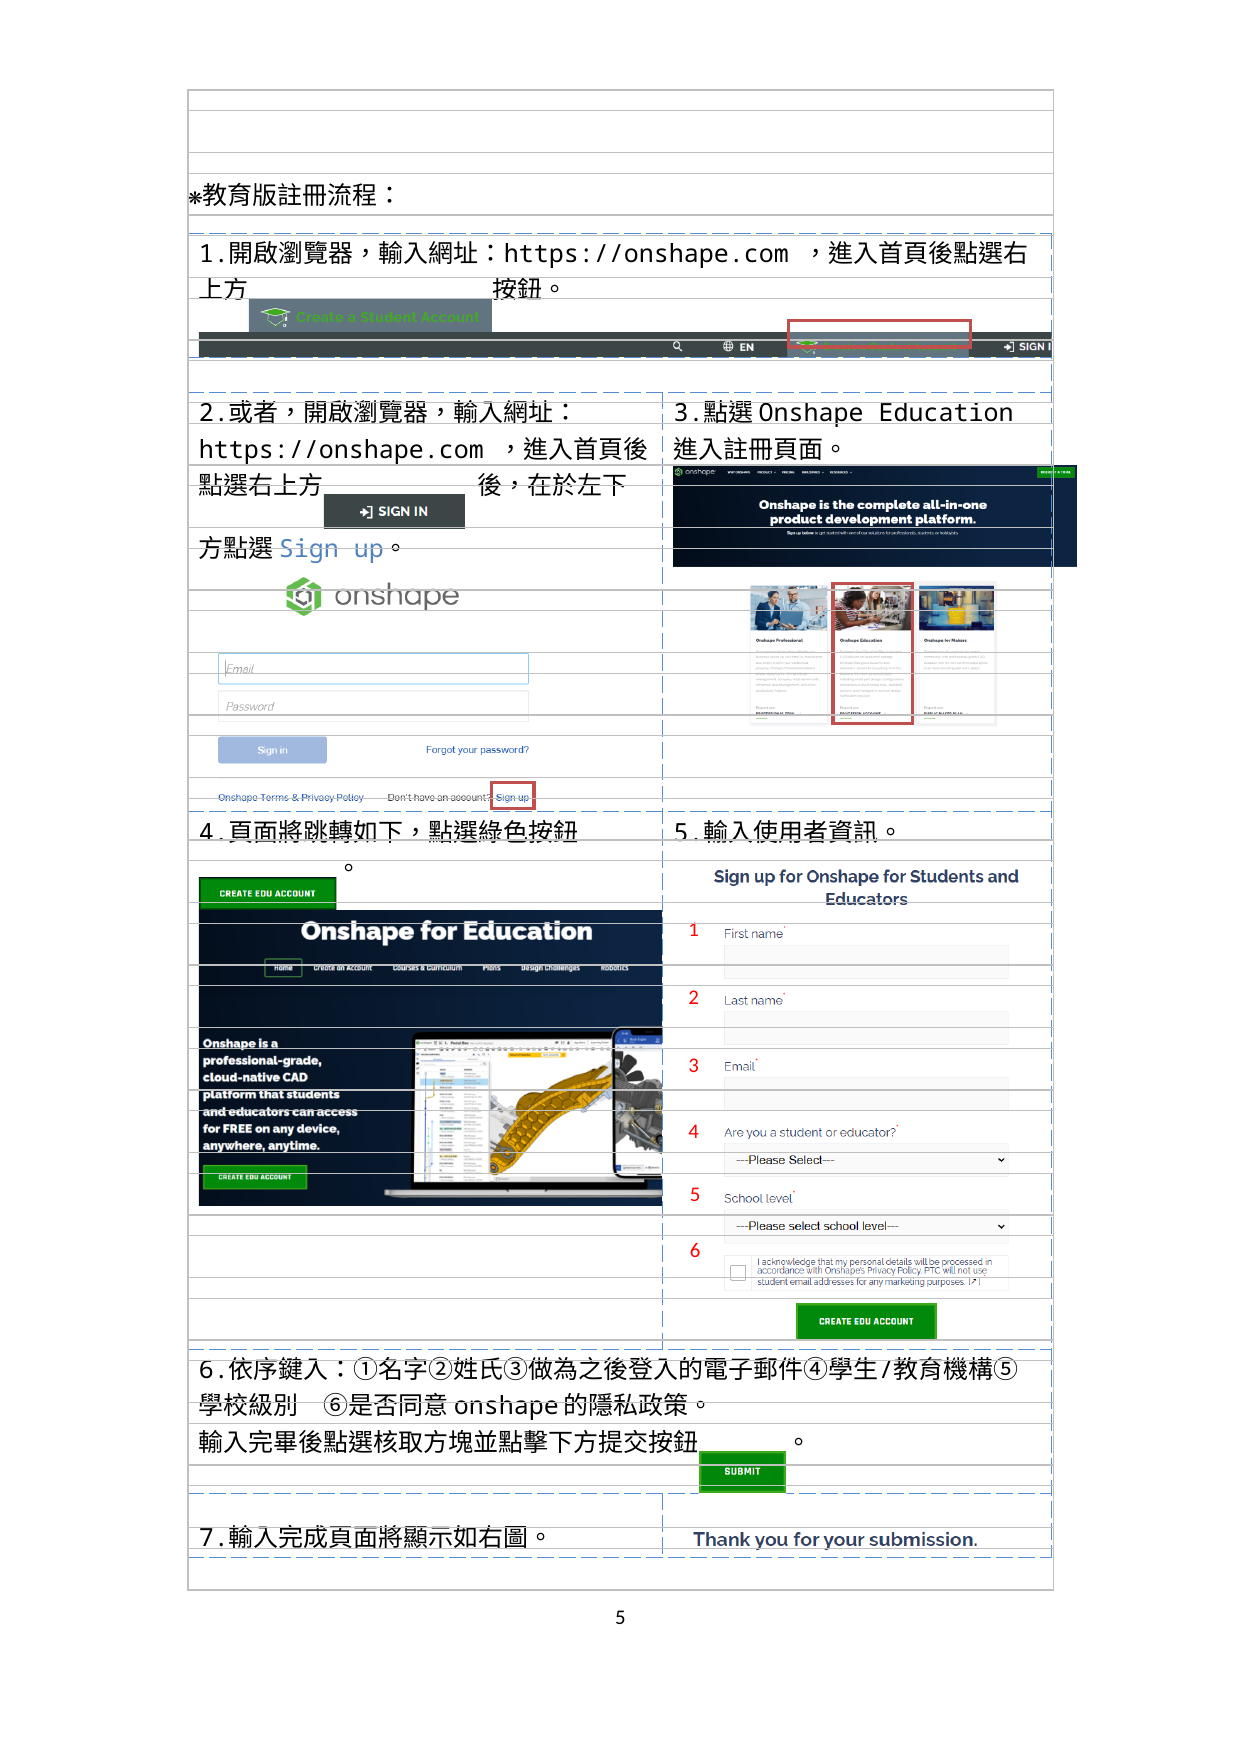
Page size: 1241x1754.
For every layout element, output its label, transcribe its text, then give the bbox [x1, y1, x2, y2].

picture [694, 1091, 1038, 1110]
picture [835, 716, 911, 722]
table_cell 6.依序鍵入：①名字②姓氏③做為之後登入的電子郵件④學生/教育機構⑤學校級別 ⑥是否同意onshape的隱私政策。 輸入完畢後點選核取方塊並點擊下方提交按鈕。 [787, 1486, 1051, 1493]
table_cell 7.輸入完成頁面將顯示如右圖。 [487, 1528, 505, 1548]
table_cell 5.輸入使用者資訊。 [1038, 986, 1052, 1027]
table_header 1.開啟瀏覽器，輸入網址：https://onshape.com ，進入首頁後點選右上方按鈕。 [189, 236, 1052, 277]
picture [694, 1216, 1038, 1235]
table_cell 4.頁面將跳轉如下，點選綠色按鈕。 [189, 1299, 662, 1339]
table_cell 5.輸入使用者資訊。 [662, 1299, 694, 1339]
table_cell 5.輸入使用者資訊。 [1038, 1299, 1052, 1339]
picture [673, 653, 831, 673]
table_cell 2.或者，開啟瀏覽器，輸入網址：https://onshape.com ，進入首頁後點選右上方 後，在於左下方點選Sign up。 [544, 716, 662, 735]
table_cell 2.或者，開啟瀏覽器，輸入網址：https://onshape.com ，進入首頁後點選右上方 後，在於左下方點選Sign up。 [189, 466, 662, 485]
table_cell 5.輸入使用者資訊。 [662, 1236, 694, 1277]
picture [694, 986, 1038, 1027]
table_cell 2.或者，開啟瀏覽器，輸入網址：https://onshape.com ，進入首頁後點選右上方 後，在於左下方點選Sign up。 [189, 528, 662, 548]
table_cell 7.輸入完成頁面將顯示如右圖。 [235, 1528, 265, 1548]
picture [790, 332, 969, 339]
table_cell 2.或者，開啟瀏覽器，輸入網址：https://onshape.com ，進入首頁後點選右上方 後，在於左下方點選Sign up。 [189, 392, 662, 402]
picture [198, 1049, 662, 1089]
table_cell 4.頁面將跳轉如下，點選綠色按鈕。 [189, 1049, 198, 1089]
picture [997, 611, 1053, 652]
table_cell [189, 361, 1052, 392]
picture [673, 716, 1051, 727]
text ❋教育版註冊流程： [189, 174, 1053, 214]
table_cell 4.頁面將跳轉如下，點選綠色按鈕。 [189, 924, 198, 964]
table_cell [662, 1528, 673, 1548]
picture [673, 1506, 1000, 1527]
table_cell 4.頁面將跳轉如下，點選綠色按鈕。 [189, 811, 662, 839]
table_cell 3.點選Onshape Education進入註冊頁面。 [662, 403, 720, 423]
picture [198, 966, 662, 985]
picture [198, 778, 544, 798]
picture [694, 1236, 1038, 1277]
table_cell 4.頁面將跳轉如下，點選綠色按鈕。 [337, 903, 662, 910]
picture [917, 653, 994, 673]
picture [198, 903, 662, 923]
picture [694, 1111, 1038, 1152]
picture [323, 494, 465, 527]
table_cell 7.輸入完成頁面將顯示如右圖。 [189, 1528, 233, 1548]
table_cell 7.輸入完成頁面將顯示如右圖。 [189, 1549, 662, 1557]
picture [1054, 465, 1077, 727]
table_cell 5.輸入使用者資訊。 [662, 966, 694, 985]
table_cell 5.輸入使用者資訊。 [1038, 1028, 1052, 1048]
table_cell 7.輸入完成頁面將顯示如右圖。 [365, 1528, 385, 1548]
picture [694, 903, 1038, 923]
table_cell 2.或者，開啟瀏覽器，輸入網址：https://onshape.com ，進入首頁後點選右上方 後，在於左下方點選Sign up。 [544, 674, 662, 714]
table_header 1.開啟瀏覽器，輸入網址：https://onshape.com ，進入首頁後點選右上方按鈕。 [790, 322, 969, 332]
picture [835, 585, 911, 589]
table_cell 7.輸入完成頁面將顯示如右圖。 [267, 1528, 317, 1548]
picture [198, 924, 662, 964]
picture [198, 716, 544, 735]
picture [673, 549, 1053, 589]
picture [198, 986, 662, 1027]
picture [917, 611, 994, 652]
picture [198, 1091, 662, 1110]
table_cell 5.輸入使用者資訊。 [662, 903, 694, 923]
picture [694, 1049, 1038, 1089]
table_cell [1000, 1528, 1052, 1548]
picture [694, 1028, 1038, 1048]
picture [694, 861, 1038, 902]
table_cell 5.輸入使用者資訊。 [1038, 1153, 1052, 1173]
picture [673, 466, 1053, 485]
picture [493, 784, 532, 798]
picture [198, 877, 337, 902]
table_cell 5.輸入使用者資訊。 [662, 1028, 694, 1048]
table_cell 7.輸入完成頁面將顯示如右圖。 [189, 1493, 662, 1527]
table_cell 5.輸入使用者資訊。 [662, 841, 1052, 860]
table_cell 2.或者，開啟瀏覽器，輸入網址：https://onshape.com ，進入首頁後點選右上方 後，在於左下方點選Sign up。 [189, 549, 662, 589]
table_cell 5.輸入使用者資訊。 [1038, 924, 1052, 964]
table_cell 2.或者，開啟瀏覽器，輸入網址：https://onshape.com ，進入首頁後點選右上方 後，在於左下方點選Sign up。 [189, 424, 662, 464]
table_cell 6.依序鍵入：①名字②姓氏③做為之後登入的電子郵件④學生/教育機構⑤學校級別 ⑥是否同意onshape的隱私政策。 輸入完畢後點選核取方塊並點擊下方提交按鈕。 [189, 1466, 698, 1485]
picture [694, 924, 1038, 964]
table_header 1.開啟瀏覽器，輸入網址：https://onshape.com ，進入首頁後點選右上方按鈕。 [233, 278, 496, 298]
table_cell [662, 1493, 1052, 1527]
picture [673, 1528, 1000, 1548]
table_cell 2.或者，開啟瀏覽器，輸入網址：https://onshape.com ，進入首頁後點選右上方 後，在於左下方點選Sign up。 [544, 736, 662, 777]
table_cell 2.或者，開啟瀏覽器，輸入網址：https://onshape.com ，進入首頁後點選右上方 後，在於左下方點選Sign up。 [544, 653, 662, 673]
table_cell 5.輸入使用者資訊。 [662, 1153, 694, 1173]
table_cell 3.點選Onshape Education進入註冊頁面。 [722, 403, 1052, 423]
picture [917, 674, 994, 714]
table_cell 6.依序鍵入：①名字②姓氏③做為之後登入的電子郵件④學生/教育機構⑤學校級別 ⑥是否同意onshape的隱私政策。 輸入完畢後點選核取方塊並點擊下方提交按鈕。 [189, 1349, 1051, 1360]
table_cell 4.頁面將跳轉如下，點選綠色按鈕。 [189, 1174, 662, 1214]
table_cell 5.輸入使用者資訊。 [662, 1049, 694, 1089]
table_cell 4.頁面將跳轉如下，點選綠色按鈕。 [189, 1236, 662, 1277]
picture [198, 1111, 662, 1152]
table_cell 2.或者，開啟瀏覽器，輸入網址：https://onshape.com ，進入首頁後點選右上方 後，在於左下方點選Sign up。 [544, 591, 662, 610]
table_header 1.開啟瀏覽器，輸入網址：https://onshape.com ，進入首頁後點選右上方按鈕。 [538, 278, 1052, 298]
picture [198, 653, 544, 673]
picture [835, 653, 911, 673]
picture [198, 1153, 662, 1173]
table_cell 5.輸入使用者資訊。 [1038, 966, 1052, 985]
table_cell 5.輸入使用者資訊。 [1038, 861, 1052, 902]
picture [493, 799, 532, 807]
table_cell 3.點選Onshape Education進入註冊頁面。 [662, 736, 1052, 777]
table_cell 2.或者，開啟瀏覽器，輸入網址：https://onshape.com ，進入首頁後點選右上方 後，在於左下方點選Sign up。 [544, 611, 662, 652]
picture [698, 1451, 787, 1464]
table_cell 5.輸入使用者資訊。 [1038, 1216, 1052, 1235]
table_cell 5.輸入使用者資訊。 [662, 1216, 694, 1235]
picture [972, 332, 1052, 339]
table_cell 5.輸入使用者資訊。 [662, 1111, 694, 1152]
picture [198, 341, 1052, 357]
picture [198, 674, 544, 714]
picture [835, 591, 911, 610]
table_cell 5.輸入使用者資訊。 [662, 1091, 694, 1110]
table_cell 5.輸入使用者資訊。 [1038, 903, 1052, 923]
table_cell [662, 1549, 673, 1557]
table_cell 6.依序鍵入：①名字②姓氏③做為之後登入的電子郵件④學生/教育機構⑤學校級別 ⑥是否同意onshape的隱私政策。 輸入完畢後點選核取方塊並點擊下方提交按鈕。 [189, 1361, 1052, 1402]
picture [835, 674, 911, 714]
table_cell 3.點選Onshape Education進入註冊頁面。 [663, 392, 1051, 402]
table_cell 5.輸入使用者資訊。 [662, 924, 694, 964]
table_cell 5.輸入使用者資訊。 [1038, 1174, 1052, 1214]
table_cell [1000, 1549, 1051, 1557]
picture [997, 591, 1053, 610]
table_cell 5.輸入使用者資訊。 [1038, 1091, 1052, 1110]
table_cell 7.輸入完成頁面將顯示如右圖。 [389, 1528, 459, 1548]
picture [673, 674, 831, 714]
picture [997, 653, 1053, 673]
picture [917, 591, 994, 610]
picture [694, 1341, 1038, 1349]
picture [694, 1278, 1038, 1298]
table_cell 5.輸入使用者資訊。 [1038, 1236, 1052, 1277]
table_header 1.開啟瀏覽器，輸入網址：https://onshape.com ，進入首頁後點選右上方按鈕。 [189, 299, 248, 339]
picture [698, 1486, 787, 1494]
table_cell 5.輸入使用者資訊。 [662, 811, 1052, 839]
picture [673, 486, 1053, 527]
table_cell 6.依序鍵入：①名字②姓氏③做為之後登入的電子郵件④學生/教育機構⑤學校級別 ⑥是否同意onshape的隱私政策。 輸入完畢後點選核取方塊並點擊下方提交按鈕。 [189, 1486, 698, 1493]
table_cell 5.輸入使用者資訊。 [662, 1174, 694, 1214]
table_cell 3.點選Onshape Education進入註冊頁面。 [662, 716, 1052, 735]
table_cell 7.輸入完成頁面將顯示如右圖。 [526, 1528, 662, 1548]
picture [694, 848, 1038, 860]
table_cell 6.依序鍵入：①名字②姓氏③做為之後登入的電子郵件④學生/教育機構⑤學校級別 ⑥是否同意onshape的隱私政策。 輸入完畢後點選核取方塊並點擊下方提交按鈕。 [189, 1424, 1052, 1464]
picture [790, 341, 969, 345]
picture [198, 799, 544, 812]
table_header 1.開啟瀏覽器，輸入網址：https://onshape.com ，進入首頁後點選右上方按鈕。 [492, 299, 1052, 332]
table_cell 4.頁面將跳轉如下，點選綠色按鈕。 [189, 841, 662, 860]
picture [917, 716, 994, 723]
table_cell 4.頁面將跳轉如下，點選綠色按鈕。 [189, 986, 198, 1027]
table_cell 2.或者，開啟瀏覽器，輸入網址：https://onshape.com ，進入首頁後點選右上方 後，在於左下方點選Sign up。 [189, 486, 662, 527]
table_cell 4.頁面將跳轉如下，點選綠色按鈕。 [189, 1341, 662, 1348]
table_cell 5.輸入使用者資訊。 [1038, 1278, 1052, 1298]
picture [198, 611, 544, 652]
table_cell 6.依序鍵入：①名字②姓氏③做為之後登入的電子郵件④學生/教育機構⑤學校級別 ⑥是否同意onshape的隱私政策。 輸入完畢後點選核取方塊並點擊下方提交按鈕。 [189, 1403, 1052, 1423]
picture [698, 1466, 787, 1485]
picture [673, 611, 831, 652]
picture [673, 528, 1053, 548]
table_cell 5.輸入使用者資訊。 [1038, 1049, 1052, 1089]
picture [997, 674, 1053, 714]
table_cell 2.或者，開啟瀏覽器，輸入網址：https://onshape.com ，進入首頁後點選右上方 後，在於左下方點選Sign up。 [526, 403, 662, 423]
picture [198, 1174, 662, 1206]
table_cell 4.頁面將跳轉如下，點選綠色按鈕。 [189, 1216, 662, 1235]
picture [198, 736, 544, 777]
table_cell 3.點選Onshape Education進入註冊頁面。 [662, 799, 1052, 811]
table_cell 4.頁面將跳轉如下，點選綠色按鈕。 [189, 1278, 662, 1298]
table_cell 5.輸入使用者資訊。 [662, 986, 694, 1027]
table_cell 5.輸入使用者資訊。 [1038, 1111, 1052, 1152]
picture [198, 591, 544, 610]
table_cell 2.或者，開啟瀏覽器，輸入網址：https://onshape.com ，進入首頁後點選右上方 後，在於左下方點選Sign up。 [544, 799, 662, 811]
picture [694, 1153, 1038, 1173]
picture [198, 1028, 662, 1048]
table_cell 7.輸入完成頁面將顯示如右圖。 [319, 1528, 364, 1548]
picture [694, 1299, 1038, 1339]
table_cell 5.輸入使用者資訊。 [663, 1341, 694, 1348]
table_cell 5.輸入使用者資訊。 [662, 861, 694, 902]
table_cell 3.點選Onshape Education進入註冊頁面。 [662, 778, 1052, 798]
picture [673, 591, 831, 610]
table_cell 2.或者，開啟瀏覽器，輸入網址：https://onshape.com ，進入首頁後點選右上方 後，在於左下方點選Sign up。 [544, 778, 662, 798]
picture [198, 299, 787, 339]
table_cell 4.頁面將跳轉如下，點選綠色按鈕。 [189, 1111, 198, 1152]
picture [694, 1174, 1038, 1214]
table_cell 7.輸入完成頁面將顯示如右圖。 [456, 1528, 487, 1548]
text [189, 153, 1053, 173]
table_cell 6.依序鍵入：①名字②姓氏③做為之後登入的電子郵件④學生/教育機構⑤學校級別 ⑥是否同意onshape的隱私政策。 輸入完畢後點選核取方塊並點擊下方提交按鈕。 [787, 1466, 1052, 1485]
picture [694, 966, 1038, 985]
picture [917, 585, 994, 589]
picture [198, 564, 544, 589]
picture [835, 611, 911, 652]
table_cell 4.頁面將跳轉如下，點選綠色按鈕。 [189, 861, 662, 902]
table_cell 3.點選Onshape Education進入註冊頁面。 [662, 424, 1052, 464]
table_cell 5.輸入使用者資訊。 [662, 1278, 694, 1298]
picture [673, 1549, 1000, 1557]
